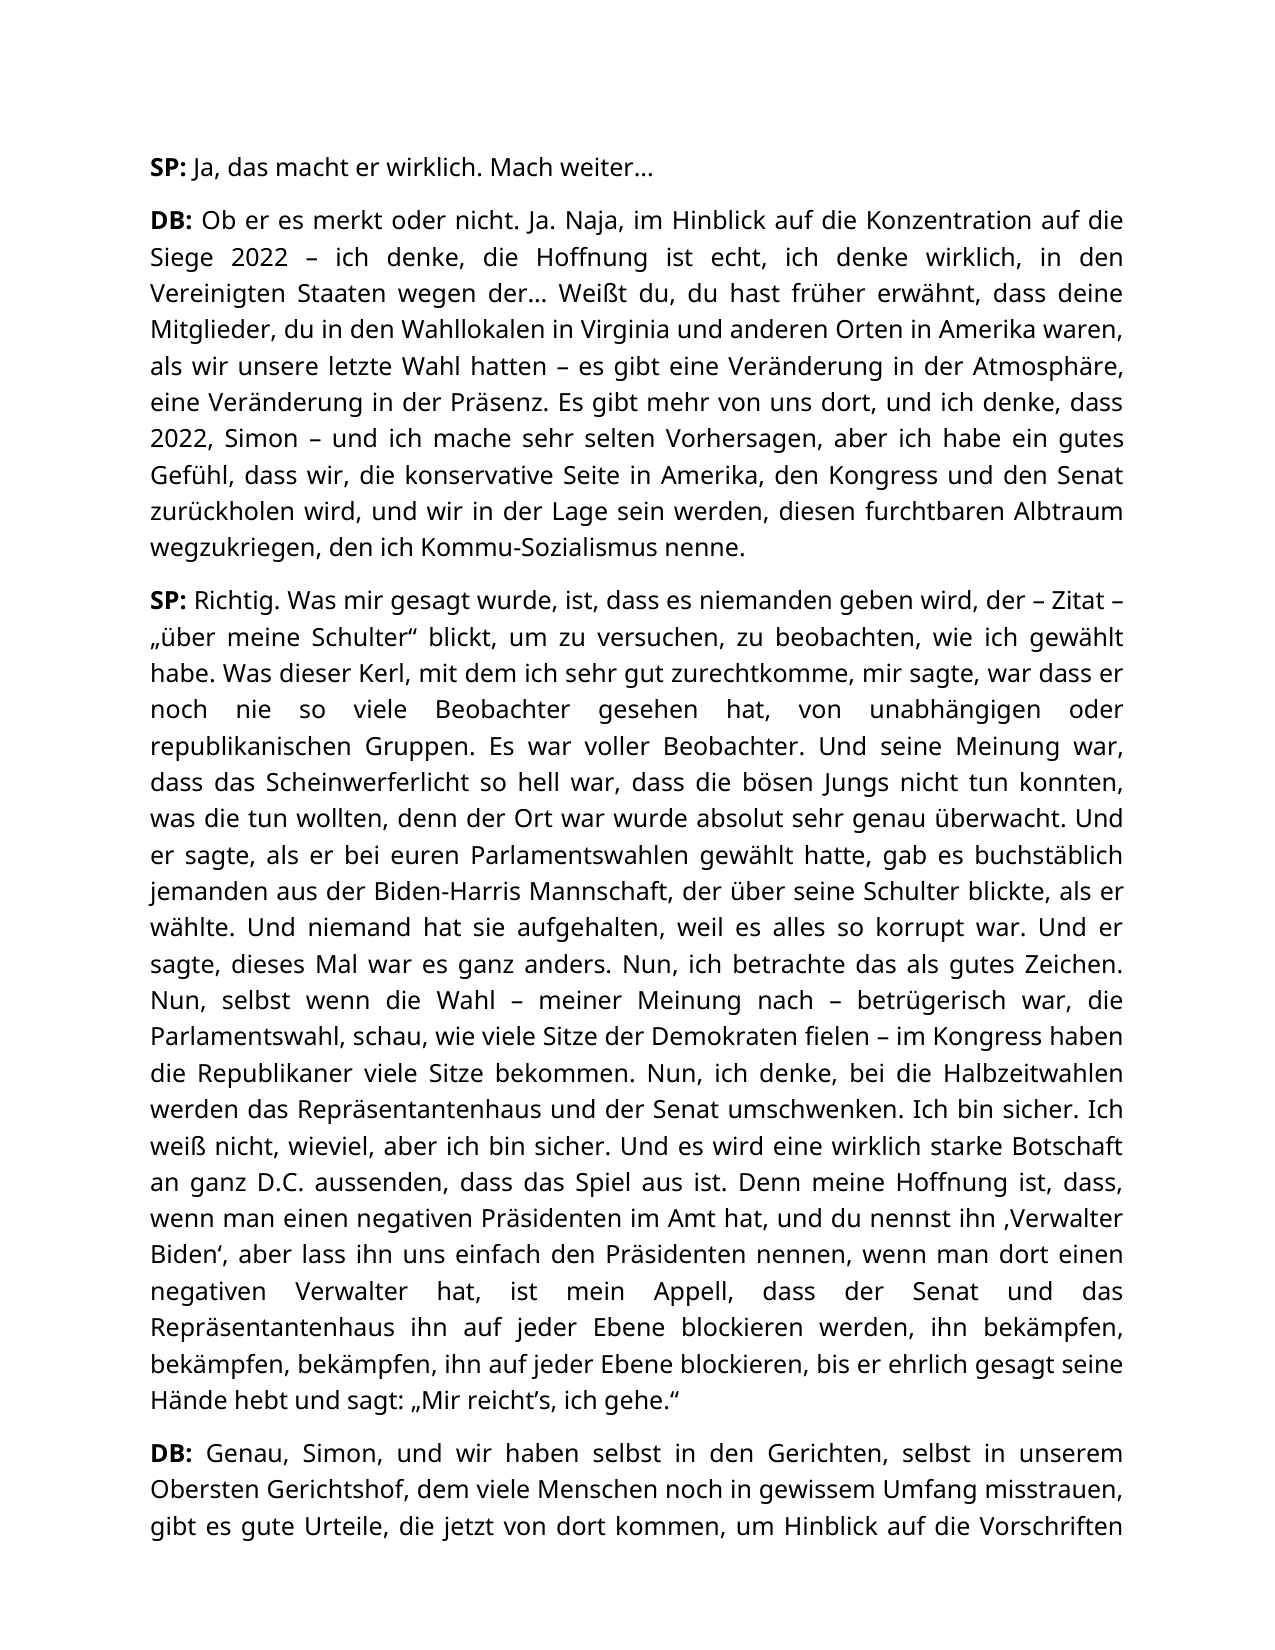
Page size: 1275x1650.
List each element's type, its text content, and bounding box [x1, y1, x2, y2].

text SP: Richtig. Was mir gesagt wurde, ist, dass es niemanden geben wird, der – Zitat – „über meine Schulter“ blickt, um zu versuchen, zu beobachten, wie ich gewählt habe. Was dieser Kerl, mit dem ich sehr gut zurechtkomme, mir sagte, war dass er noch nie so viele Beobachter gesehen hat, von unabhängigen oder republikanischen Gruppen. Es war voller Beobachter. Und seine Meinung war, dass das Scheinwerferlicht so hell war, dass die bösen Jungs nicht tun konnten, was die tun wollten, denn der Ort war wurde absolut sehr genau überwacht. Und er sagte, als er bei euren Parlamentswahlen gewählt hatte, gab es buchstäblich jemanden aus der Biden-Harris Mannschaft, der über seine Schulter blickte, als er wählte. Und niemand hat sie aufgehalten, weil es alles so korrupt war. Und er sagte, dieses Mal war es ganz anders. Nun, ich betrachte das als gutes Zeichen. Nun, selbst wenn die Wahl – meiner Meinung nach – betrügerisch war, die Parlamentswahl, schau, wie viele Sitze der Demokraten fielen – im Kongress haben die Republikaner viele Sitze bekommen. Nun, ich denke, bei die Halbzeitwahlen werden das Repräsentantenhaus und der Senat umschwenken. Ich bin sicher. Ich weiß nicht, wieviel, aber ich bin sicher. Und es wird eine wirklich starke Botschaft an ganz D.C. aussenden, dass das Spiel aus ist. Denn meine Hoffnung ist, dass, wenn man einen negativen Präsidenten im Amt hat, und du nennst ihn ‚Verwalter Biden‘, aber lass ihn uns einfach den Präsidenten nennen, wenn man dort einen negativen Verwalter hat, ist mein Appell, dass der Senat und das Repräsentantenhaus ihn auf jeder Ebene blockieren werden, ihn bekämpfen, bekämpfen, bekämpfen, ihn auf jeder Ebene blockieren, bis er ehrlich gesagt seine Hände hebt und sagt: „Mir reicht’s, ich gehe.“ [150, 583, 1125, 1417]
text DB: Genau, Simon, und wir haben selbst in den Gerichten, selbst in unserem Obersten Gerichtshof, dem viele Menschen noch in gewissem Umfang misstrauen, gibt es gute Urteile, die jetzt von dort kommen, um Hinblick auf die Vorschriften [150, 1435, 1125, 1542]
text SP: Ja, das macht er wirklich. Mach weiter... [150, 150, 1125, 184]
text DB: Ob er es merkt oder nicht. Ja. Naja, im Hinblick auf die Konzentration auf die Siege 2022 – ich denke, die Hoffnung ist echt, ich denke wirklich, in den Vereinigten Staaten wegen der… Weißt du, du hast früher erwähnt, dass deine Mitglieder, du in den Wahllokalen in Virginia und anderen Orten in Amerika waren, als wir unsere letzte Wahl hatten – es gibt eine Veränderung in der Atmosphäre, eine Veränderung in der Präsenz. Es gibt mehr von uns dort, und ich denke, dass 2022, Simon – und ich mache sehr selten Vorhersagen, aber ich habe ein gutes Gefühl, dass wir, die konservative Seite in Amerika, den Kongress und den Senat zurückholen wird, und wir in der Lage sein werden, diesen furchtbaren Albtraum wegzukriegen, den ich Kommu-Sozialismus nenne. [150, 203, 1125, 564]
